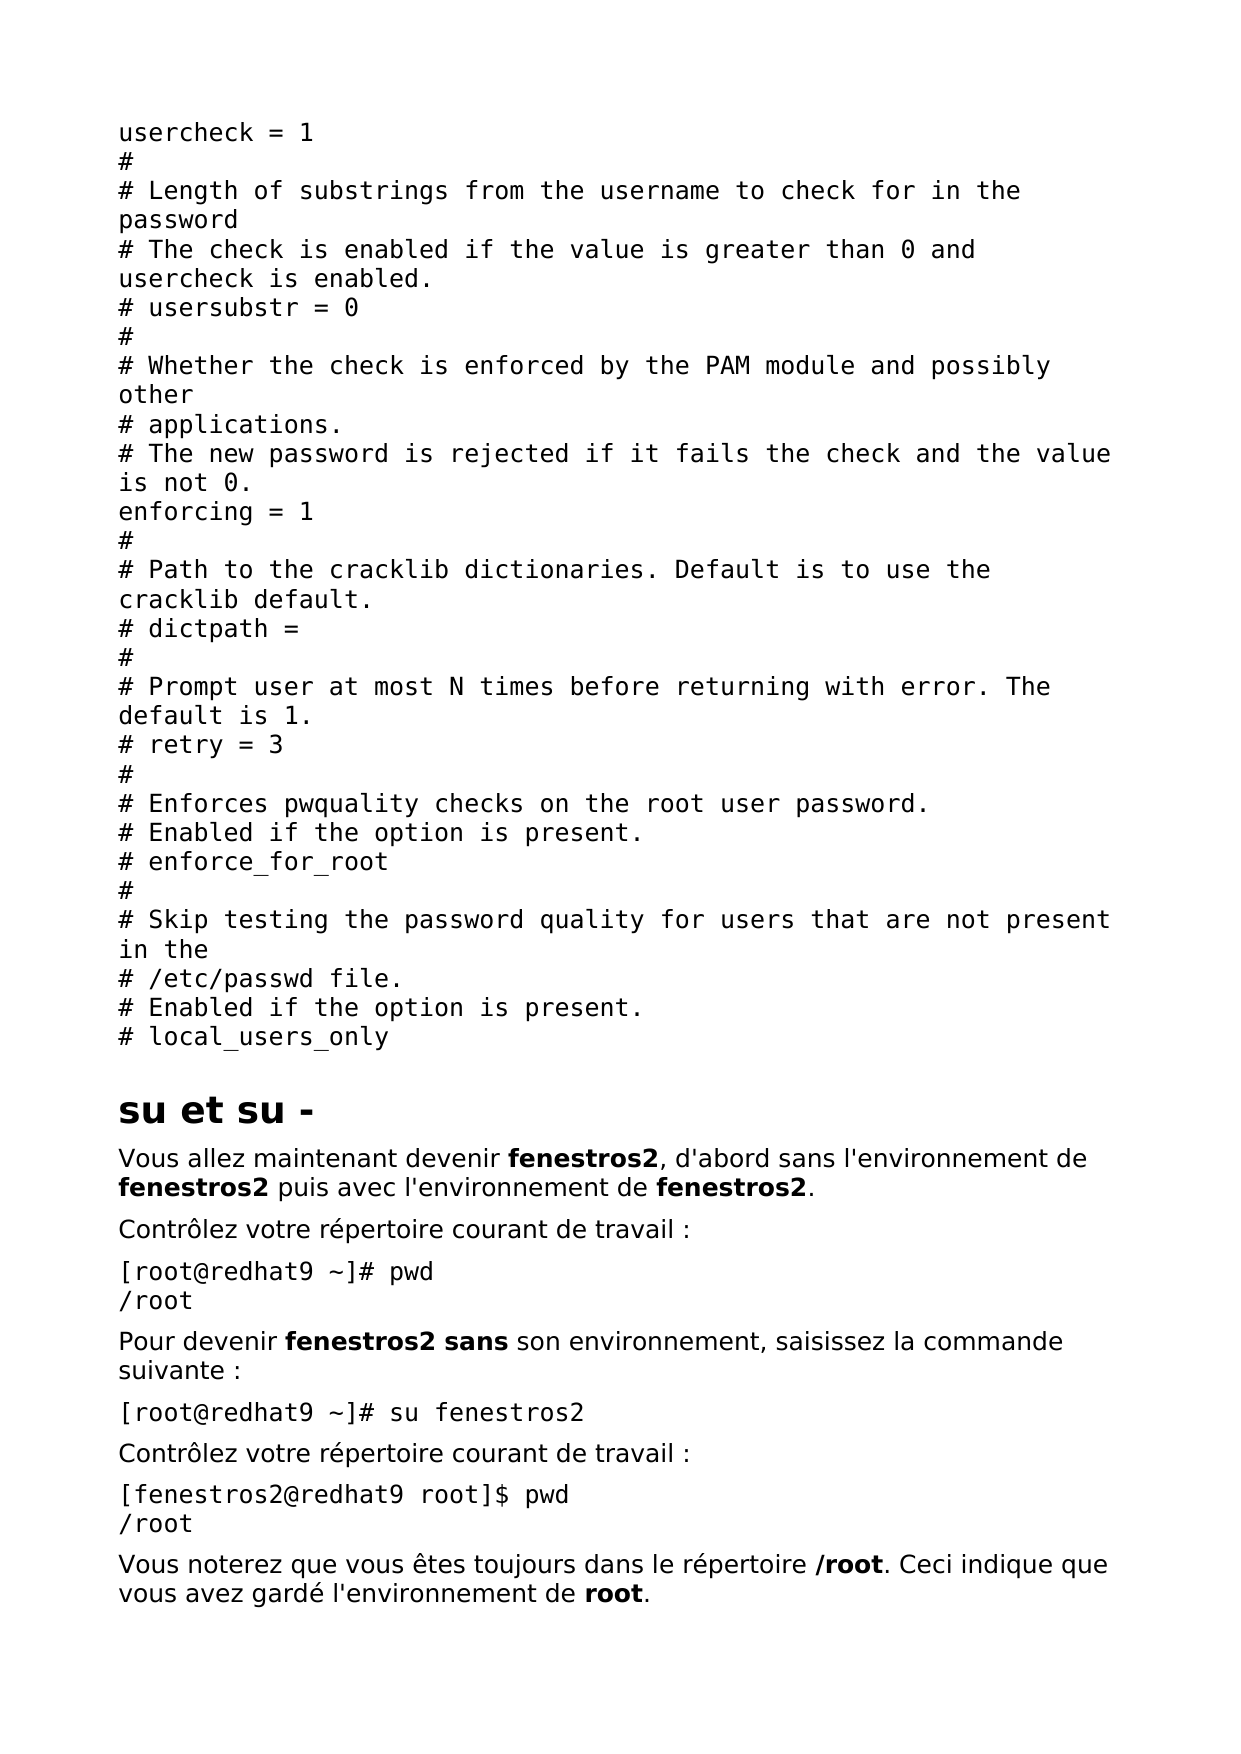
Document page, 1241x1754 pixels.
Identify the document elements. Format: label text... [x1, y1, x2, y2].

text Vous noterez que vous êtes toujours dans le répertoire /root. Ceci indique que vous avez gardé l'environnement de root. [118, 1551, 1122, 1609]
text usercheck = 1 # # Length of substrings from the username to check for in the password # The check is enabled if the value is greater than 0 and usercheck is enabled. # usersubstr = 0 # # Whether the check is enforced by the PAM module and possibly other # applications. # The new password is rejected if it fails the check and the value is not 0. enforcing = 1 # # Path to the cracklib dictionaries. Default is to use the cracklib default. # dictpath = # # Prompt user at most N times before returning with error. The default is 1. # retry = 3 # # Enforces pwquality checks on the root user password. # Enabled if the option is present. # enforce_for_root # # Skip testing the password quality for users that are not present in the # /etc/passwd file. # Enabled if the option is present. # local_users_only [118, 118, 1122, 1051]
text Pour devenir fenestros2 sans son environnement, saisissez la commande suivante : [118, 1327, 1122, 1385]
subtitle su et su - [118, 1088, 1122, 1132]
text [root@redhat9 ~]# su fenestros2 [118, 1398, 1122, 1427]
text Contrôlez votre répertoire courant de travail : [118, 1215, 1122, 1244]
text [root@redhat9 ~]# pwd /root [118, 1257, 1122, 1315]
text [fenestros2@redhat9 root]$ pwd /root [118, 1480, 1122, 1539]
text Contrôlez votre répertoire courant de travail : [118, 1439, 1122, 1468]
text Vous allez maintenant devenir fenestros2, d'abord sans l'environnement de fenestros2 puis avec l'environnement de fenestros2. [118, 1144, 1122, 1203]
